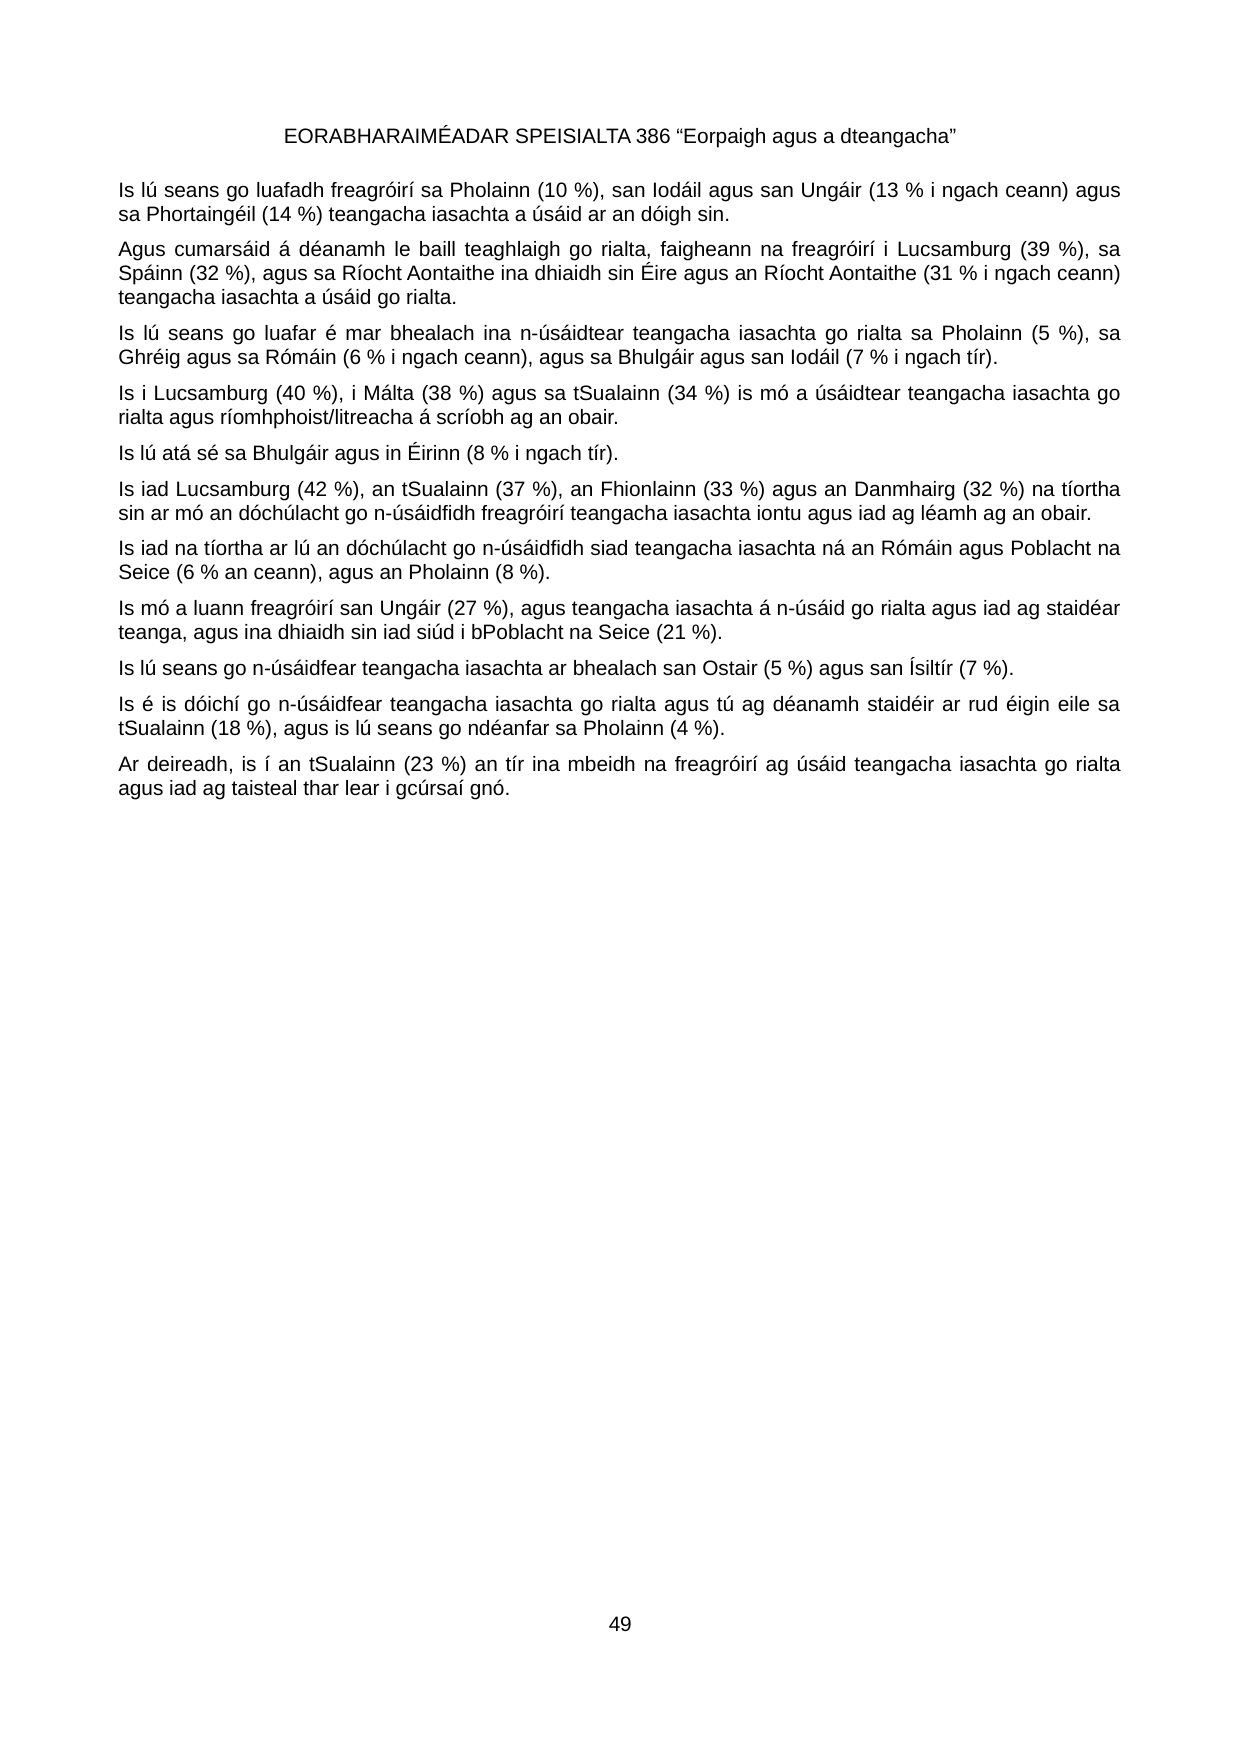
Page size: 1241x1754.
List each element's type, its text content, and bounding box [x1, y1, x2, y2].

text Ar deireadh, is í an tSualainn (23 %) an tír ina mbeidh na freagróirí ag úsáid teangacha iasachta go rialta agus iad ag taisteal thar lear i gcúrsaí gnó. [118, 751, 1122, 799]
text Is iad na tíortha ar lú an dóchúlacht go n-úsáidfidh siad teangacha iasachta ná an Rómáin agus Poblacht na Seice (6 % an ceann), agus an Pholainn (8 %). [118, 536, 1122, 584]
text Is iad Lucsamburg (42 %), an tSualainn (37 %), an Fhionlainn (33 %) agus an Danmhairg (32 %) na tíortha sin ar mó an dóchúlacht go n-úsáidfidh freagróirí teangacha iasachta iontu agus iad ag léamh ag an obair. [118, 476, 1122, 524]
text Is lú seans go n-úsáidfear teangacha iasachta ar bhealach san Ostair (5 %) agus san Ísiltír (7 %). [118, 656, 1122, 680]
text Is é is dóichí go n-úsáidfear teangacha iasachta go rialta agus tú ag déanamh staidéir ar rud éigin eile sa tSualainn (18 %), agus is lú seans go ndéanfar sa Pholainn (4 %). [118, 692, 1122, 739]
text Is lú seans go luafar é mar bhealach ina n-úsáidtear teangacha iasachta go rialta sa Pholainn (5 %), sa Ghréig agus sa Rómáin (6 % i ngach ceann), agus sa Bhulgáir agus san Iodáil (7 % i ngach tír). [118, 321, 1122, 369]
text Agus cumarsáid á déanamh le baill teaghlaigh go rialta, faigheann na freagróirí i Lucsamburg (39 %), sa Spáinn (32 %), agus sa Ríocht Aontaithe ina dhiaidh sin Éire agus an Ríocht Aontaithe (31 % i ngach ceann) teangacha iasachta a úsáid go rialta. [118, 237, 1122, 309]
text Is lú atá sé sa Bhulgáir agus in Éirinn (8 % i ngach tír). [118, 441, 1122, 464]
text Is i Lucsamburg (40 %), i Málta (38 %) agus sa tSualainn (34 %) is mó a úsáidtear teangacha iasachta go rialta agus ríomhphoist/litreacha á scríobh ag an obair. [118, 381, 1122, 429]
text Is mó a luann freagróirí san Ungáir (27 %), agus teangacha iasachta á n-úsáid go rialta agus iad ag staidéar teanga, agus ina dhiaidh sin iad siúd i bPoblacht na Seice (21 %). [118, 596, 1122, 644]
text Is lú seans go luafadh freagróirí sa Pholainn (10 %), san Iodáil agus san Ungáir (13 % i ngach ceann) agus sa Phortaingéil (14 %) teangacha iasachta a úsáid ar an dóigh sin. [118, 177, 1122, 225]
